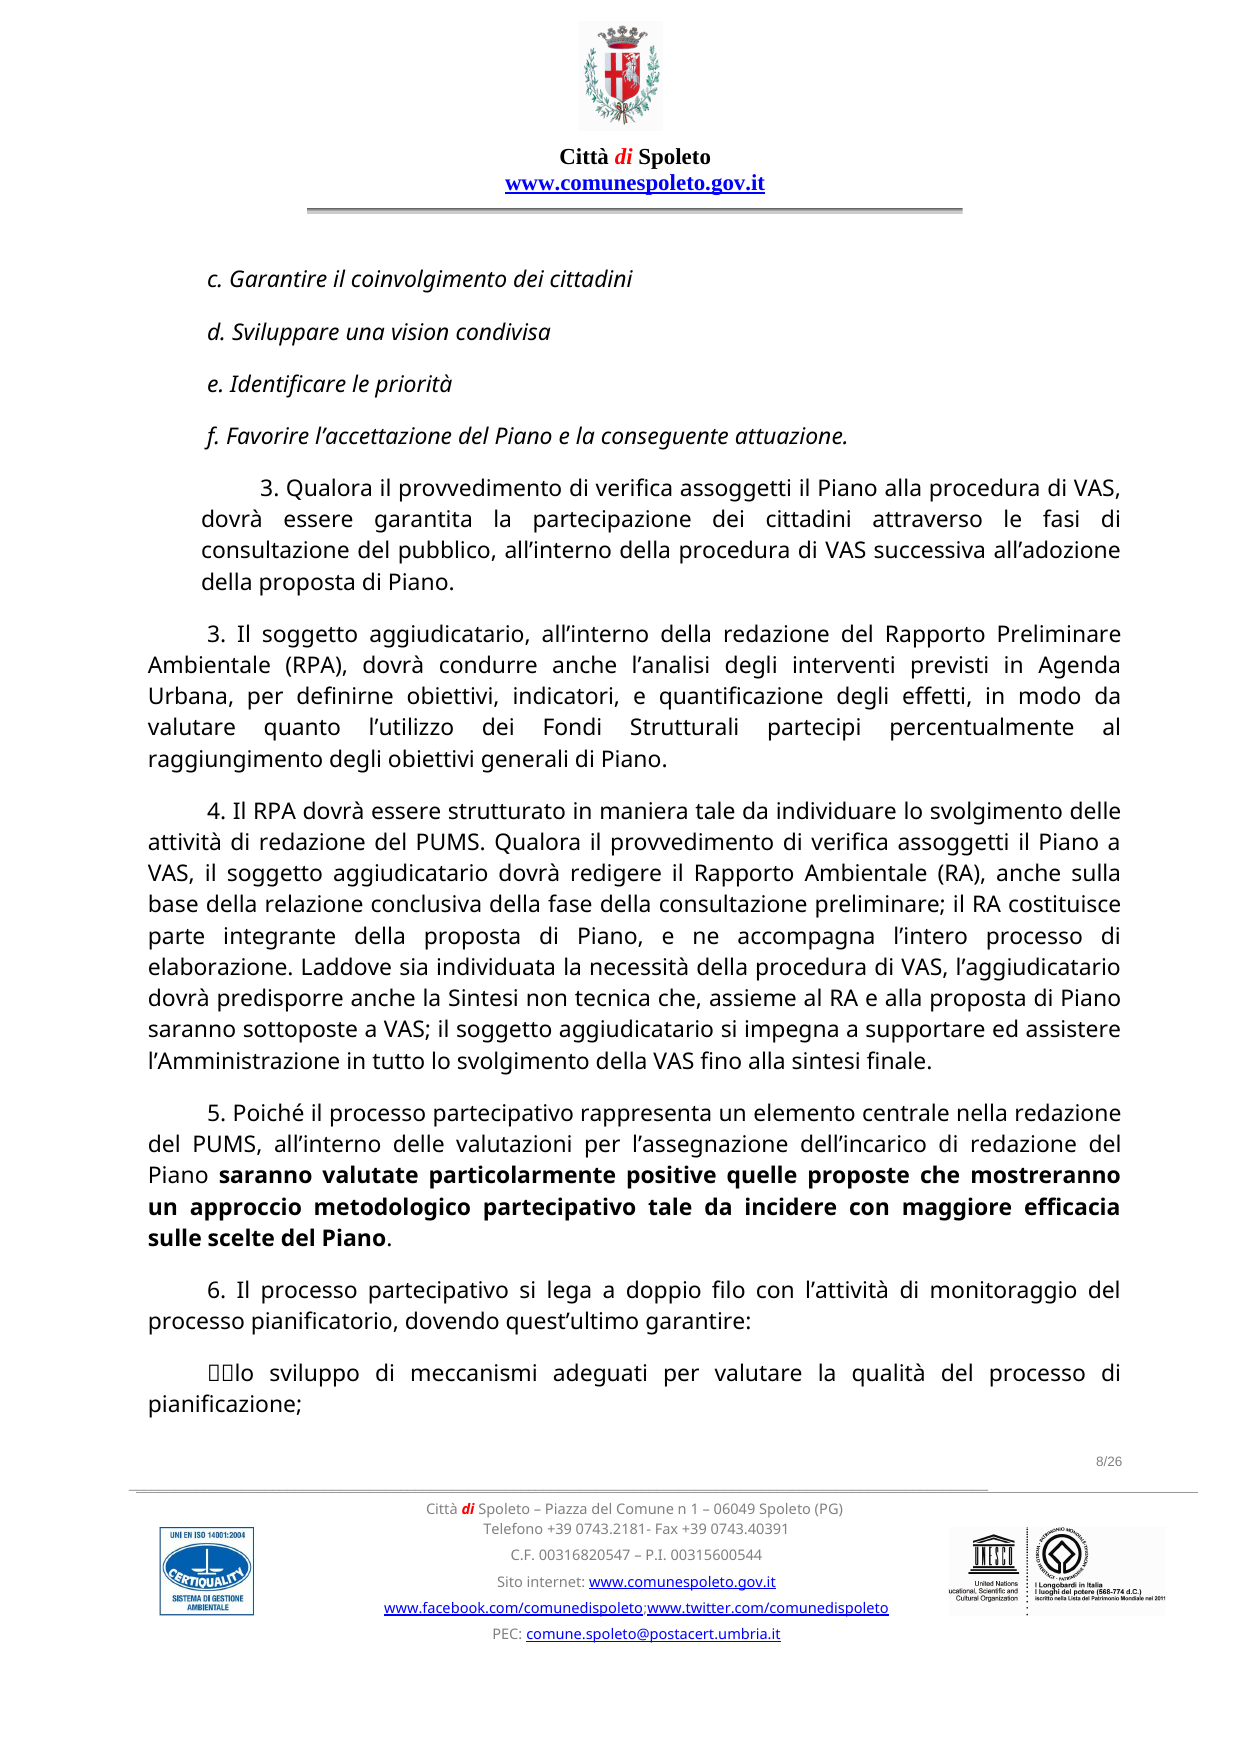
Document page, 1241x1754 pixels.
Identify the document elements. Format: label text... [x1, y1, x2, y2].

text 4. Il RPA dovrà essere strutturato in maniera tale da individuare lo svolgimento delle attività di redazione del PUMS. Qualora il provvedimento di verifica assoggetti il Piano a VAS, il soggetto aggiudicatario dovrà redigere il Rapporto Ambientale (RA), anche sulla base della relazione conclusiva della fase della consultazione preliminare; il RA costituisce parte integrante della proposta di Piano, e ne accompagna l’intero processo di elaborazione. Laddove sia individuata la necessità della procedura di VAS, l’aggiudicatario dovrà predisporre anche la Sintesi non tecnica che, assieme al RA e alla proposta di Piano saranno sottoposte a VAS; il soggetto aggiudicatario si impegna a supportare ed assistere l’Amministrazione in tutto lo svolgimento della VAS fino alla sintesi finale. [148, 795, 1122, 1076]
text 3. Qualora il provvedimento di verifica assoggetti il Piano alla procedura di VAS, dovrà essere garantita la partecipazione dei cittadini attraverso le fasi di consultazione del pubblico, all’interno della procedura di VAS successiva all’adozione della proposta di Piano. [201, 472, 1122, 597]
picture [159, 1527, 255, 1616]
text lo sviluppo di meccanismi adeguati per valutare la qualità del processo di pianificazione; [148, 1357, 1122, 1420]
text 5. Poiché il processo partecipativo rappresenta un elemento centrale nella redazione del PUMS, all’interno delle valutazioni per l’assegnazione dell’incarico di redazione del Piano saranno valutate particolarmente positive quelle proposte che mostreranno un approccio metodologico partecipativo tale da incidere con maggiore efficacia sulle scelte del Piano. [148, 1097, 1122, 1253]
text d. Sviluppare una vision condivisa [148, 316, 1122, 347]
picture [307, 208, 963, 214]
picture [948, 1527, 1166, 1616]
text f. Favorire l’accettazione del Piano e la conseguente attuazione. [148, 420, 1122, 451]
text 6. Il processo partecipativo si lega a doppio filo con l’attività di monitoraggio del processo pianificatorio, dovendo quest’ultimo garantire: [148, 1274, 1122, 1336]
text e. Identificare le priorità [148, 368, 1122, 399]
picture [579, 21, 663, 131]
text 3. Il soggetto aggiudicatario, all’interno della redazione del Rapporto Preliminare Ambientale (RPA), dovrà condurre anche l’analisi degli interventi previsti in Agenda Urbana, per definirne obiettivi, indicatori, e quantificazione degli effetti, in modo da valutare quanto l’utilizzo dei Fondi Strutturali partecipi percentualmente al raggiungimento degli obiettivi generali di Piano. [148, 618, 1122, 774]
text c. Garantire il coinvolgimento dei cittadini [148, 263, 1122, 295]
